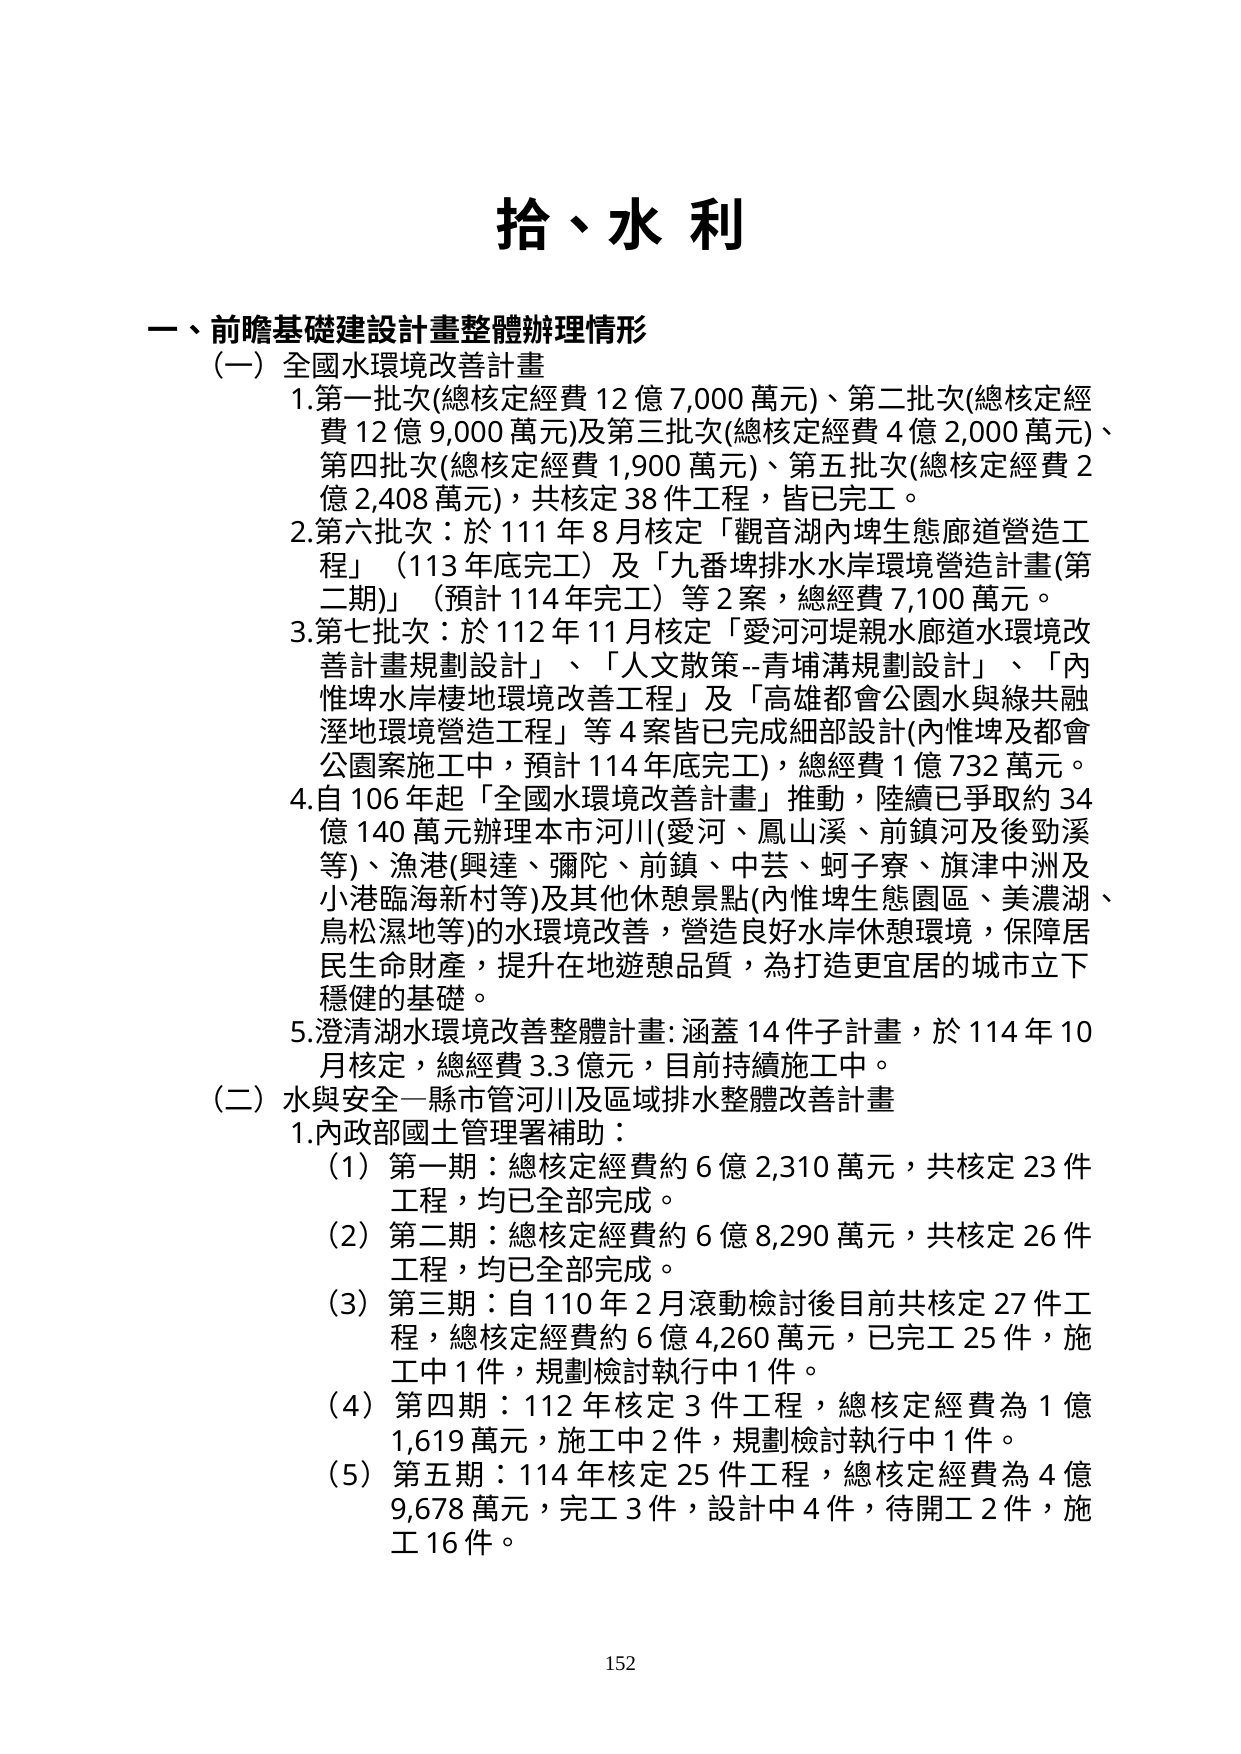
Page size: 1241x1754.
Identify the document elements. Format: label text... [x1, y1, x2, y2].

text （1）第一期：總核定經費約6億2,310萬元，共核定23件工程，均已全部完成。 [310, 1150, 1092, 1219]
text 3.第七批次：於112年11月核定「愛河河堤親水廊道水環境改善計畫規劃設計」、「人文散策--青埔溝規劃設計」、「內惟埤水岸棲地環境改善工程」及「高雄都會公園水與綠共融溼地環境營造工程」等4案皆已完成細部設計(內惟埤及都會公園案施工中，預計114年底完工)，總經費1億732萬元。 [289, 616, 1092, 783]
text 5.澄清湖水環境改善整體計畫: 涵蓋14件子計畫，於114年10月核定，總經費3.3億元，目前持續施工中。 [289, 1016, 1092, 1083]
text （2）第二期：總核定經費約6億8,290萬元，共核定26件工程，均已全部完成。 [310, 1219, 1092, 1287]
text 2.第六批次：於111年8月核定「觀音湖內埤生態廊道營造工程」（113年底完工）及「九番埤排水水岸環境營造計畫(第二期)」（預計114年完工）等2案，總經費7,100萬元。 [289, 516, 1092, 616]
list 前瞻基礎建設計畫整體辦理情形 [148, 314, 1092, 349]
text （3）第三期：自110年2月滾動檢討後目前共核定27件工程，總核定經費約6億4,260萬元，已完工25件，施工中1件，規劃檢討執行中1件。 [310, 1287, 1092, 1389]
text （4）第四期：112年核定3件工程，總核定經費為1億1,619萬元，施工中2件，規劃檢討執行中1件。 [310, 1389, 1092, 1458]
text （二）水與安全—縣市管河川及區域排水整體改善計畫 [195, 1083, 1092, 1117]
text 拾、水 利 [148, 164, 1092, 277]
text 1.內政部國土管理署補助： [289, 1117, 1092, 1150]
text （5）第五期：114年核定25件工程，總核定經費為4億9,678萬元，完工3件，設計中4件，待開工2件，施工16件。 [310, 1458, 1092, 1560]
text 4.自106年起「全國水環境改善計畫」推動，陸續已爭取約34億140萬元辦理本市河川(愛河、鳳山溪、前鎮河及後勁溪等)、漁港(興達、彌陀、前鎮、中芸、蚵子寮、旗津中洲及小港臨海新村等)及其他休憩景點(內惟埤生態園區、美濃湖、鳥松濕地等)的水環境改善，營造良好水岸休憩環境，保障居民生命財產，提升在地遊憩品質，為打造更宜居的城市立下穩健的基礎。 [289, 783, 1092, 1016]
text （一）全國水環境改善計畫 [195, 349, 1092, 383]
text 1.第一批次(總核定經費12億7,000萬元)、第二批次(總核定經費12億9,000萬元)及第三批次(總核定經費4億2,000萬元)、第四批次(總核定經費1,900萬元)、第五批次(總核定經費2億2,408萬元)，共核定38件工程，皆已完工。 [289, 383, 1092, 516]
